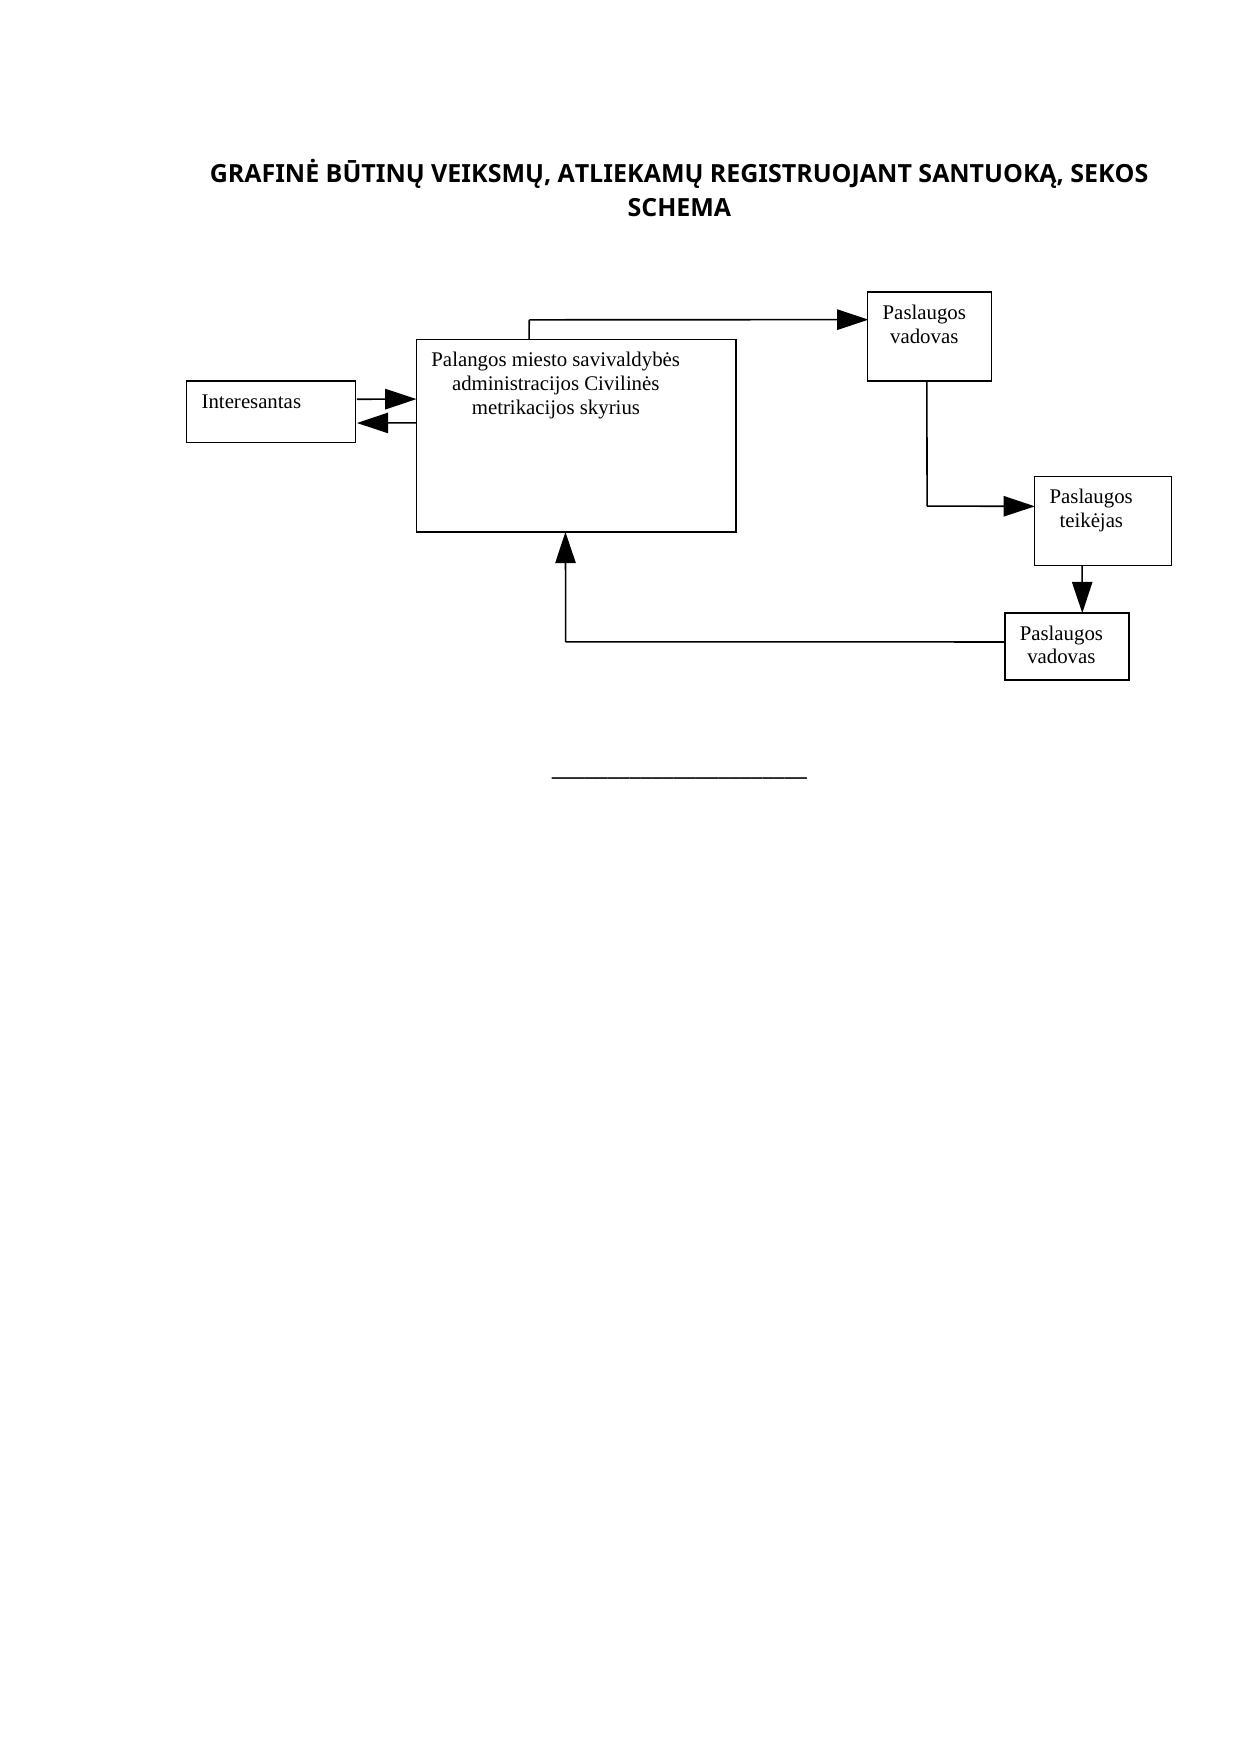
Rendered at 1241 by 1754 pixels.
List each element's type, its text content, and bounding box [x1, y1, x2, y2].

text GRAFINĖ BŪTINŲ VEIKSMŲ, ATLIEKAMŲ REGISTRUOJANT SANTUOKĄ, SEKOS SCHEMA [177, 156, 1181, 224]
text _______________________ [177, 748, 1181, 782]
